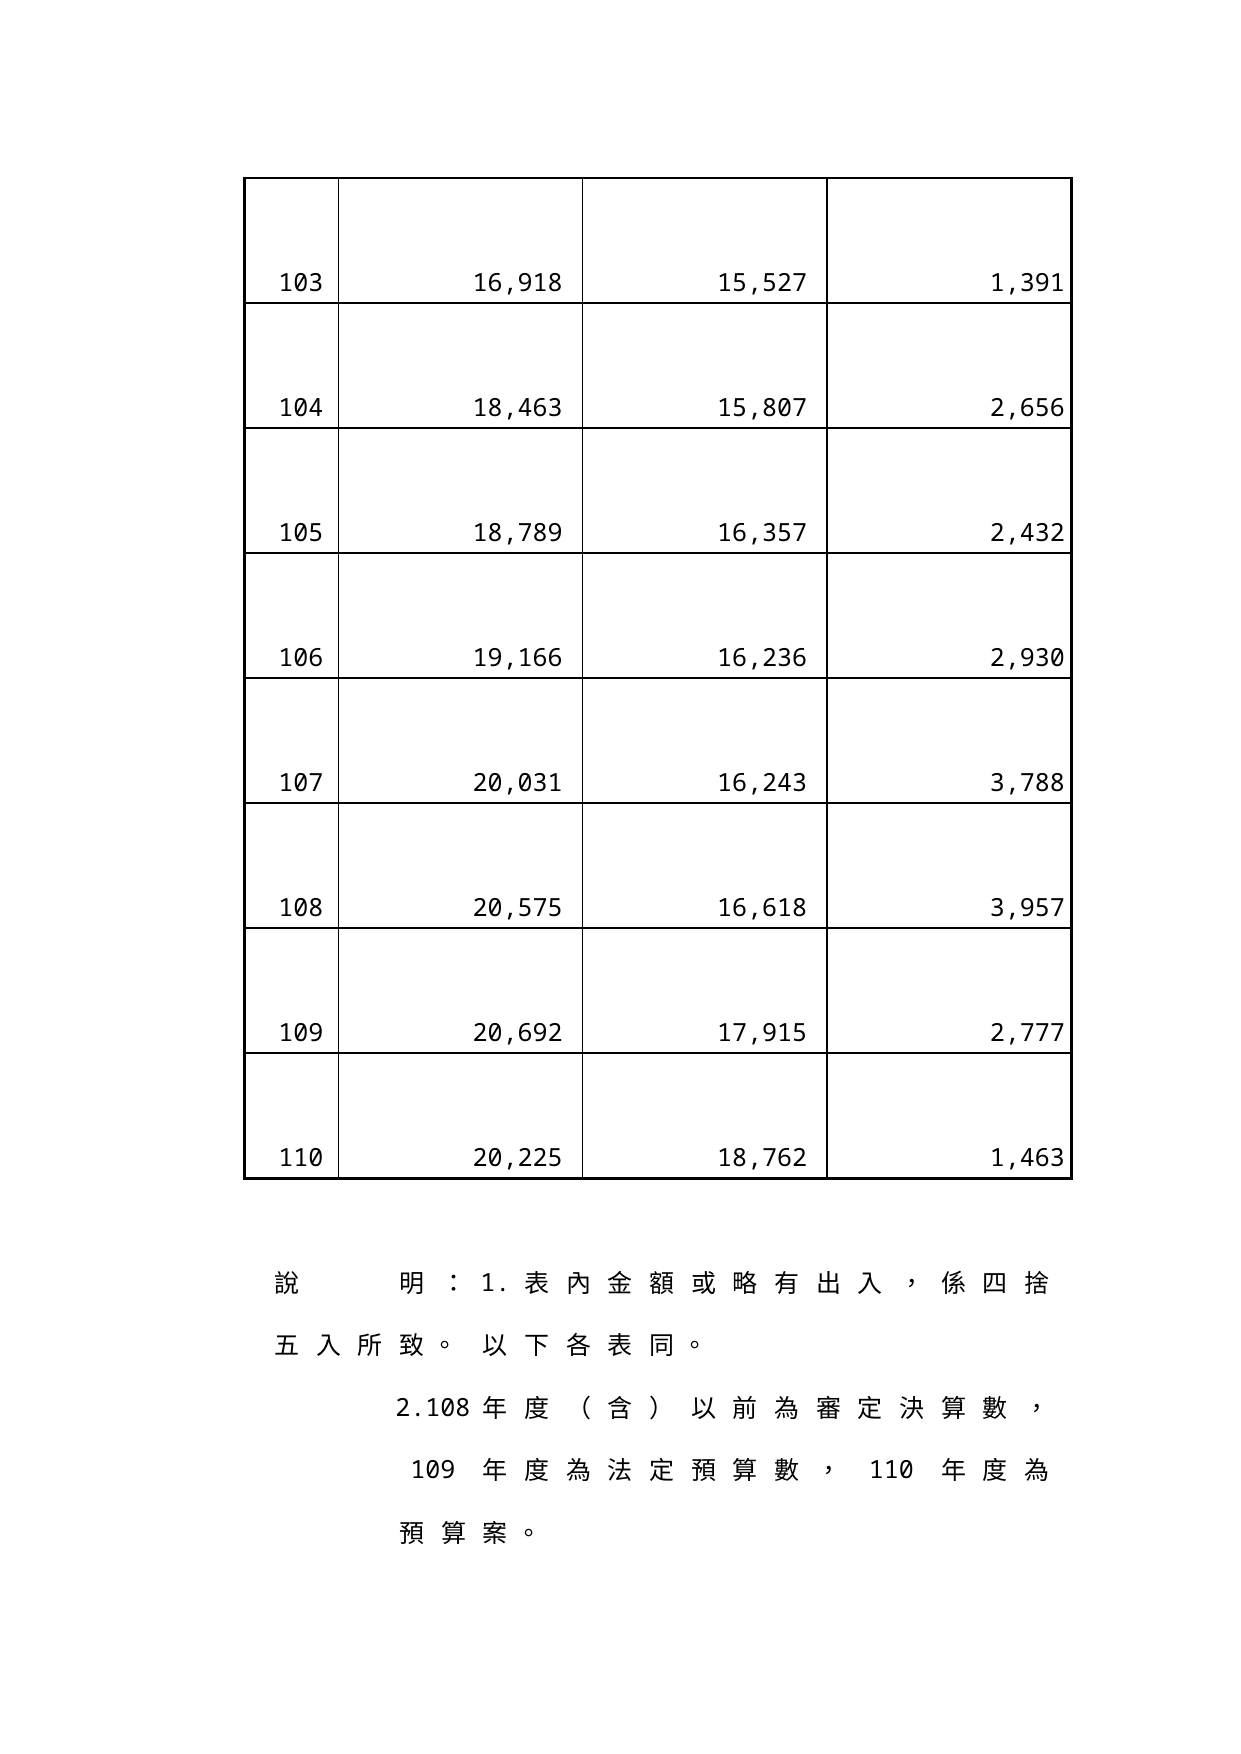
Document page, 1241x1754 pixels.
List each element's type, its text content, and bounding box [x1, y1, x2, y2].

table_cell 110 [246, 1054, 338, 1177]
table_cell 106 [246, 554, 338, 677]
text 說 明：1.表內金額或略有出入，係四捨五入所致。以下各表同。 [241, 1240, 1058, 1365]
table_cell 2,432 [828, 429, 1070, 552]
table_cell 16,243 [583, 679, 826, 802]
table_cell 104 [246, 304, 338, 427]
table_cell 1,463 [828, 1054, 1070, 1177]
table_cell 17,915 [583, 929, 826, 1052]
table_cell 20,031 [339, 679, 582, 802]
table_cell 1,391 [828, 179, 1070, 302]
table_cell 3,957 [828, 804, 1070, 927]
table_cell 2,930 [828, 554, 1070, 677]
text 2.108年度（含）以前為審定決算數，109年度為法定預算數，110年度為預算案。 [366, 1365, 1058, 1552]
table_cell 16,618 [583, 804, 826, 927]
table_cell 16,357 [583, 429, 826, 552]
table_cell 103 [246, 179, 338, 302]
table_cell 108 [246, 804, 338, 927]
table_cell 18,789 [339, 429, 582, 552]
table_cell 16,918 [339, 179, 582, 302]
table_cell 107 [246, 679, 338, 802]
table_cell 2,777 [828, 929, 1070, 1052]
table_cell 19,166 [339, 554, 582, 677]
table_cell 18,463 [339, 304, 582, 427]
table_cell 15,807 [583, 304, 826, 427]
table_cell 16,236 [583, 554, 826, 677]
table_cell 15,527 [583, 179, 826, 302]
table_cell 2,656 [828, 304, 1070, 427]
table_cell 18,762 [583, 1054, 826, 1177]
table_cell 105 [246, 429, 338, 552]
table_cell 3,788 [828, 679, 1070, 802]
table_cell 109 [246, 929, 338, 1052]
table_cell 20,575 [339, 804, 582, 927]
table_cell 20,692 [339, 929, 582, 1052]
table_cell 20,225 [339, 1054, 582, 1177]
